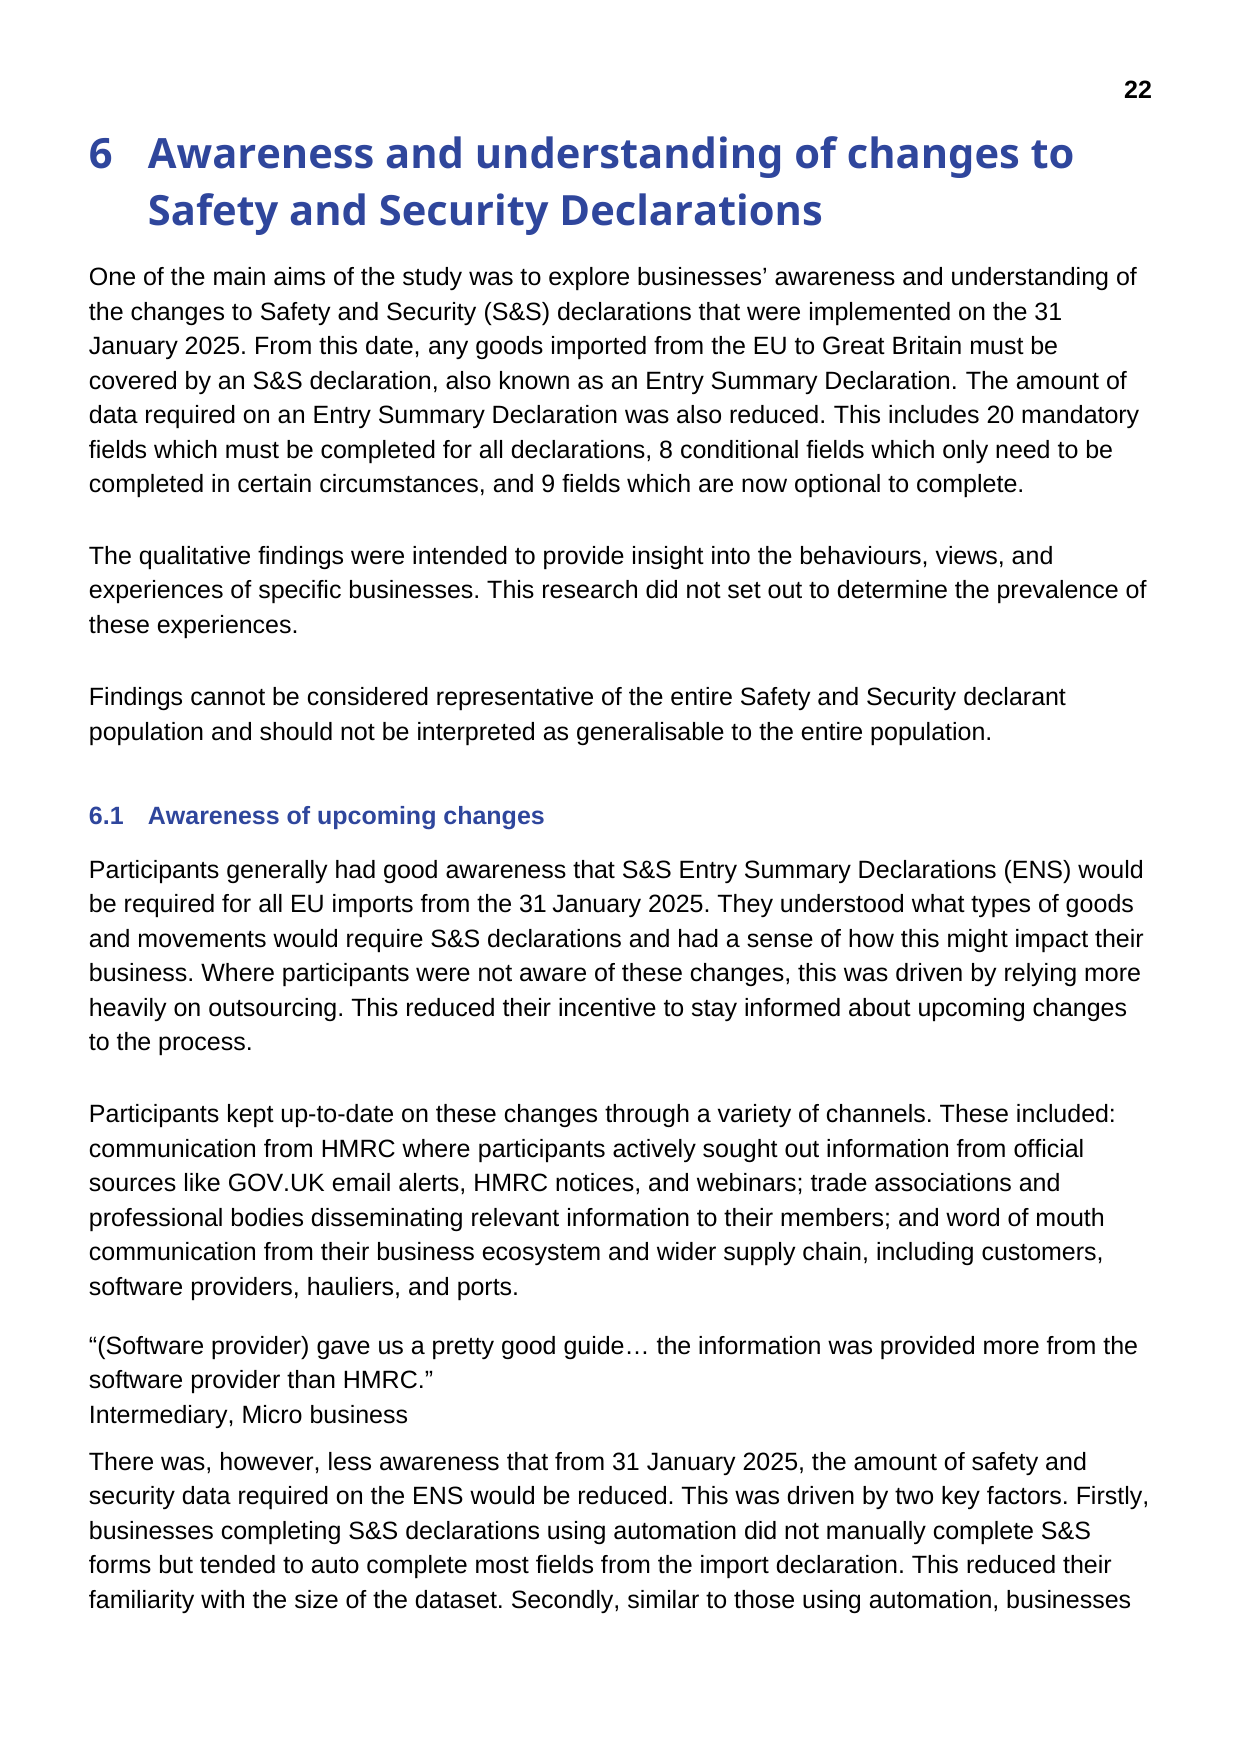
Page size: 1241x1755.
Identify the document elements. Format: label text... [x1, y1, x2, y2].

text Findings cannot be considered representative of the entire Safety and Security declarant population and should not be interpreted as generalisable to the entire population. [89, 682, 1152, 745]
text Participants kept up-to-date on these changes through a variety of channels. These included: communication from HMRC where participants actively sought out information from official sources like GOV.UK email alerts, HMRC notices, and webinars; trade associations and professional bodies disseminating relevant information to their members; and word of mouth communication from their business ecosystem and wider supply chain, including customers, software providers, hauliers, and ports. [89, 1099, 1152, 1300]
text One of the main aims of the study was to explore businesses’ awareness and understanding of the changes to Safety and Security (S&S) declarations that were implemented on the 31 January 2025. From this date, any goods imported from the EU to Great Britain must be covered by an S&S declaration, also known as an Entry Summary Declaration. The amount of data required on an Entry Summary Declaration was also reduced. This includes 20 mandatory fields which must be completed for all declarations, 8 conditional fields which only need to be completed in certain circumstances, and 9 fields which are now optional to complete. [89, 262, 1152, 498]
text “(Software provider) gave us a pretty good guide… the information was provided more from the software provider than HMRC.” [89, 1331, 1152, 1394]
subtitle Awareness and understanding of changes to Safety and Security Declarations [89, 124, 1152, 237]
text There was, however, less awareness that from 31 January 2025, the amount of safety and security data required on the ENS would be reduced. This was driven by two key factors. Firstly, businesses completing S&S declarations using automation did not manually complete S&S forms but tended to auto complete most fields from the import declaration. This reduced their familiarity with the size of the dataset. Secondly, similar to those using automation, businesses [89, 1447, 1152, 1613]
text The qualitative findings were intended to provide insight into the behaviours, views, and experiences of specific businesses. This research did not set out to determine the prevalence of these experiences. [89, 541, 1152, 639]
text Participants generally had good awareness that S&S Entry Summary Declarations (ENS) would be required for all EU imports from the 31 January 2025. They understood what types of goods and movements would require S&S declarations and had a sense of how this might impact their business. Where participants were not aware of these changes, this was driven by relying more heavily on outsourcing. This reduced their incentive to stay informed about upcoming changes to the process. [89, 855, 1152, 1056]
subtitle Awareness of upcoming changes [89, 801, 1152, 830]
text Intermediary, Micro business [89, 1400, 1152, 1429]
